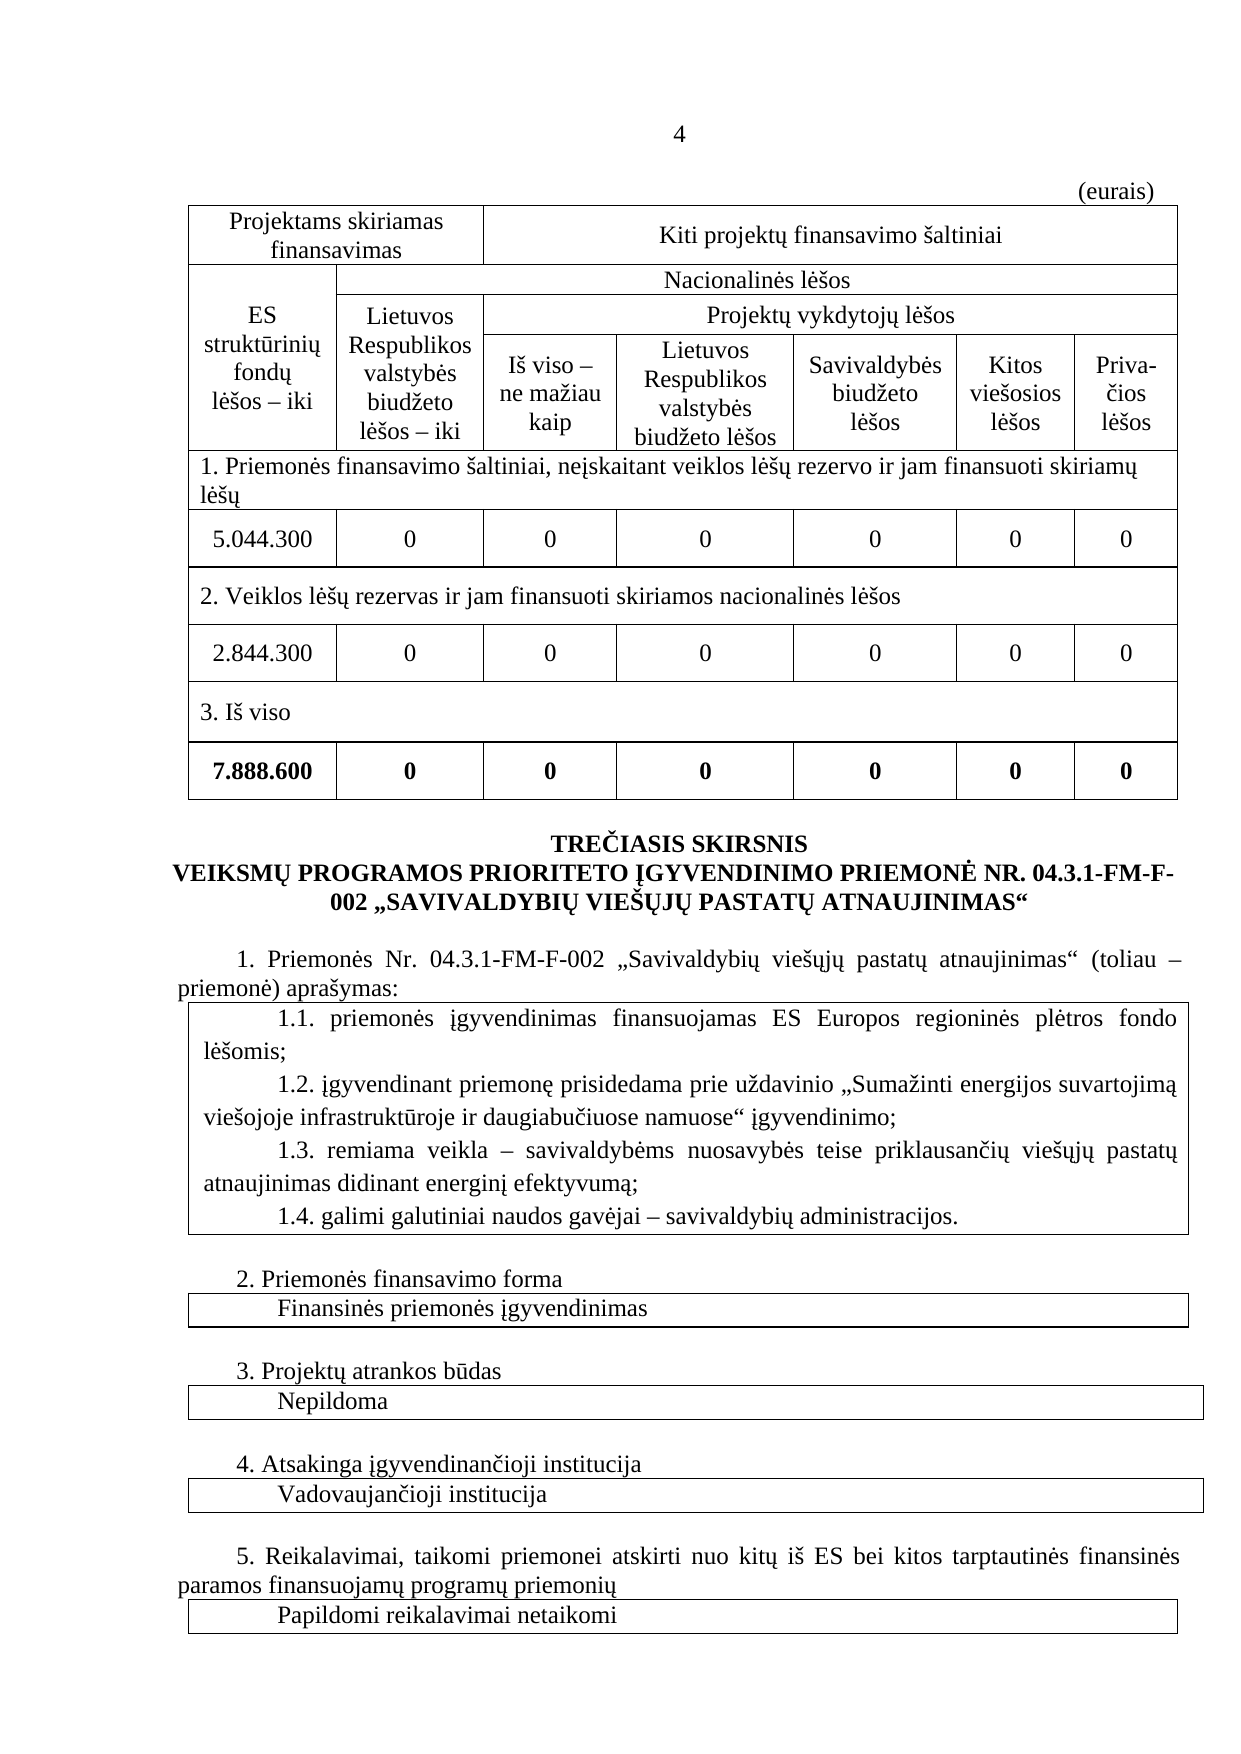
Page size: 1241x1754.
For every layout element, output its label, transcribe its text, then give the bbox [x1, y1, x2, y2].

table_cell Savivaldybės biudžeto lėšos [794, 335, 956, 450]
table_header Nepildoma [189, 1386, 1203, 1419]
table_cell 0 [1075, 743, 1177, 799]
table_cell 0 [794, 625, 956, 681]
table_cell 0 [617, 510, 793, 566]
table_cell Lietuvos Respublikos valstybės biudžeto lėšos [617, 335, 793, 450]
table_cell 0 [337, 510, 483, 566]
table_cell Nacionalinės lėšos [337, 265, 1177, 294]
table_header Projektams skiriamas finansavimas [189, 206, 483, 264]
table_cell 0 [1075, 625, 1177, 681]
text 1. Priemonės Nr. 04.3.1-FM-F-002 „Savivaldybių viešųjų pastatų atnaujinimas“ (toliau – priemonė) aprašymas: [177, 944, 1181, 1002]
text 5. Reikalavimai, taikomi priemonei atskirti nuo kitų iš ES bei kitos tarptautinės finansinės paramos finansuojamų programų priemonių [177, 1541, 1181, 1599]
table_cell 0 [617, 625, 793, 681]
table_cell 2.844.300 [189, 625, 336, 681]
table_cell 2. Veiklos lėšų rezervas ir jam finansuoti skiriamos nacionalinės lėšos [189, 568, 1177, 623]
table_cell 0 [957, 510, 1074, 566]
table_cell Priva- čios lėšos [1075, 335, 1177, 450]
table_cell 1.2. įgyvendinant priemonę prisidedama prie uždavinio „Sumažinti energijos suvartojimą viešojoje infrastruktūroje ir daugiabučiuose namuose“ įgyvendinimo; [189, 1069, 1188, 1135]
table_cell 0 [337, 743, 483, 799]
table_cell ES struktūrinių fondų lėšos – iki [189, 265, 336, 450]
table_cell 0 [957, 625, 1074, 681]
table_cell 0 [794, 510, 956, 566]
table_header Kiti projektų finansavimo šaltiniai [484, 206, 1177, 264]
table_cell 0 [484, 510, 616, 566]
table_cell 0 [337, 625, 483, 681]
table_cell 0 [957, 743, 1074, 799]
text 2. Priemonės finansavimo forma [236, 1264, 1181, 1292]
table_cell 0 [484, 625, 616, 681]
table_cell 1.4. galimi galutiniai naudos gavėjai – savivaldybių administracijos. [189, 1201, 1188, 1234]
table_cell 3. Iš viso [189, 682, 1177, 741]
table_cell 0 [1075, 510, 1177, 566]
table_header Finansinės priemonės įgyvendinimas [189, 1294, 1188, 1326]
table_cell 7.888.600 [189, 743, 336, 799]
table_cell Iš viso – ne mažiau kaip [484, 335, 616, 450]
table_header Papildomi reikalavimai netaikomi [189, 1600, 1177, 1633]
table_cell 1.3. remiama veikla – savivaldybėms nuosavybės teise priklausančių viešųjų pastatų atnaujinimas didinant energinį efektyvumą; [189, 1135, 1188, 1201]
text TREČIASIS SKIRSNIS [177, 829, 1181, 858]
table_cell 0 [617, 743, 793, 799]
table_header Vadovaujančioji institucija [189, 1479, 1203, 1512]
table_header 1.1. priemonės įgyvendinimas finansuojamas ES Europos regioninės plėtros fondo lėšomis; [189, 1003, 1188, 1069]
text 3. Projektų atrankos būdas [236, 1356, 1181, 1385]
text VEIKSMŲ PROGRAMOS PRIORITETO ĮGYVENDINIMO PRIEMONĖ NR. 04.3.1-FM-F-002 „SAVIVALDYBIŲ VIEŠŲJŲ PASTATŲ ATNAUJINIMAS“ [165, 858, 1181, 915]
table_cell 1. Priemonės finansavimo šaltiniai, neįskaitant veiklos lėšų rezervo ir jam finansuoti skiriamų lėšų [189, 451, 1177, 509]
table_cell Projektų vykdytojų lėšos [484, 295, 1177, 334]
table_cell 0 [484, 743, 616, 799]
table_cell 5.044.300 [189, 510, 336, 566]
table_cell 0 [794, 743, 956, 799]
text 4. Atsakinga įgyvendinančioji institucija [236, 1449, 1181, 1478]
table_cell Lietuvos Respublikos valstybės biudžeto lėšos – iki [337, 295, 483, 450]
text (eurais) [177, 176, 1181, 205]
table_cell Kitos viešosios lėšos [957, 335, 1074, 450]
